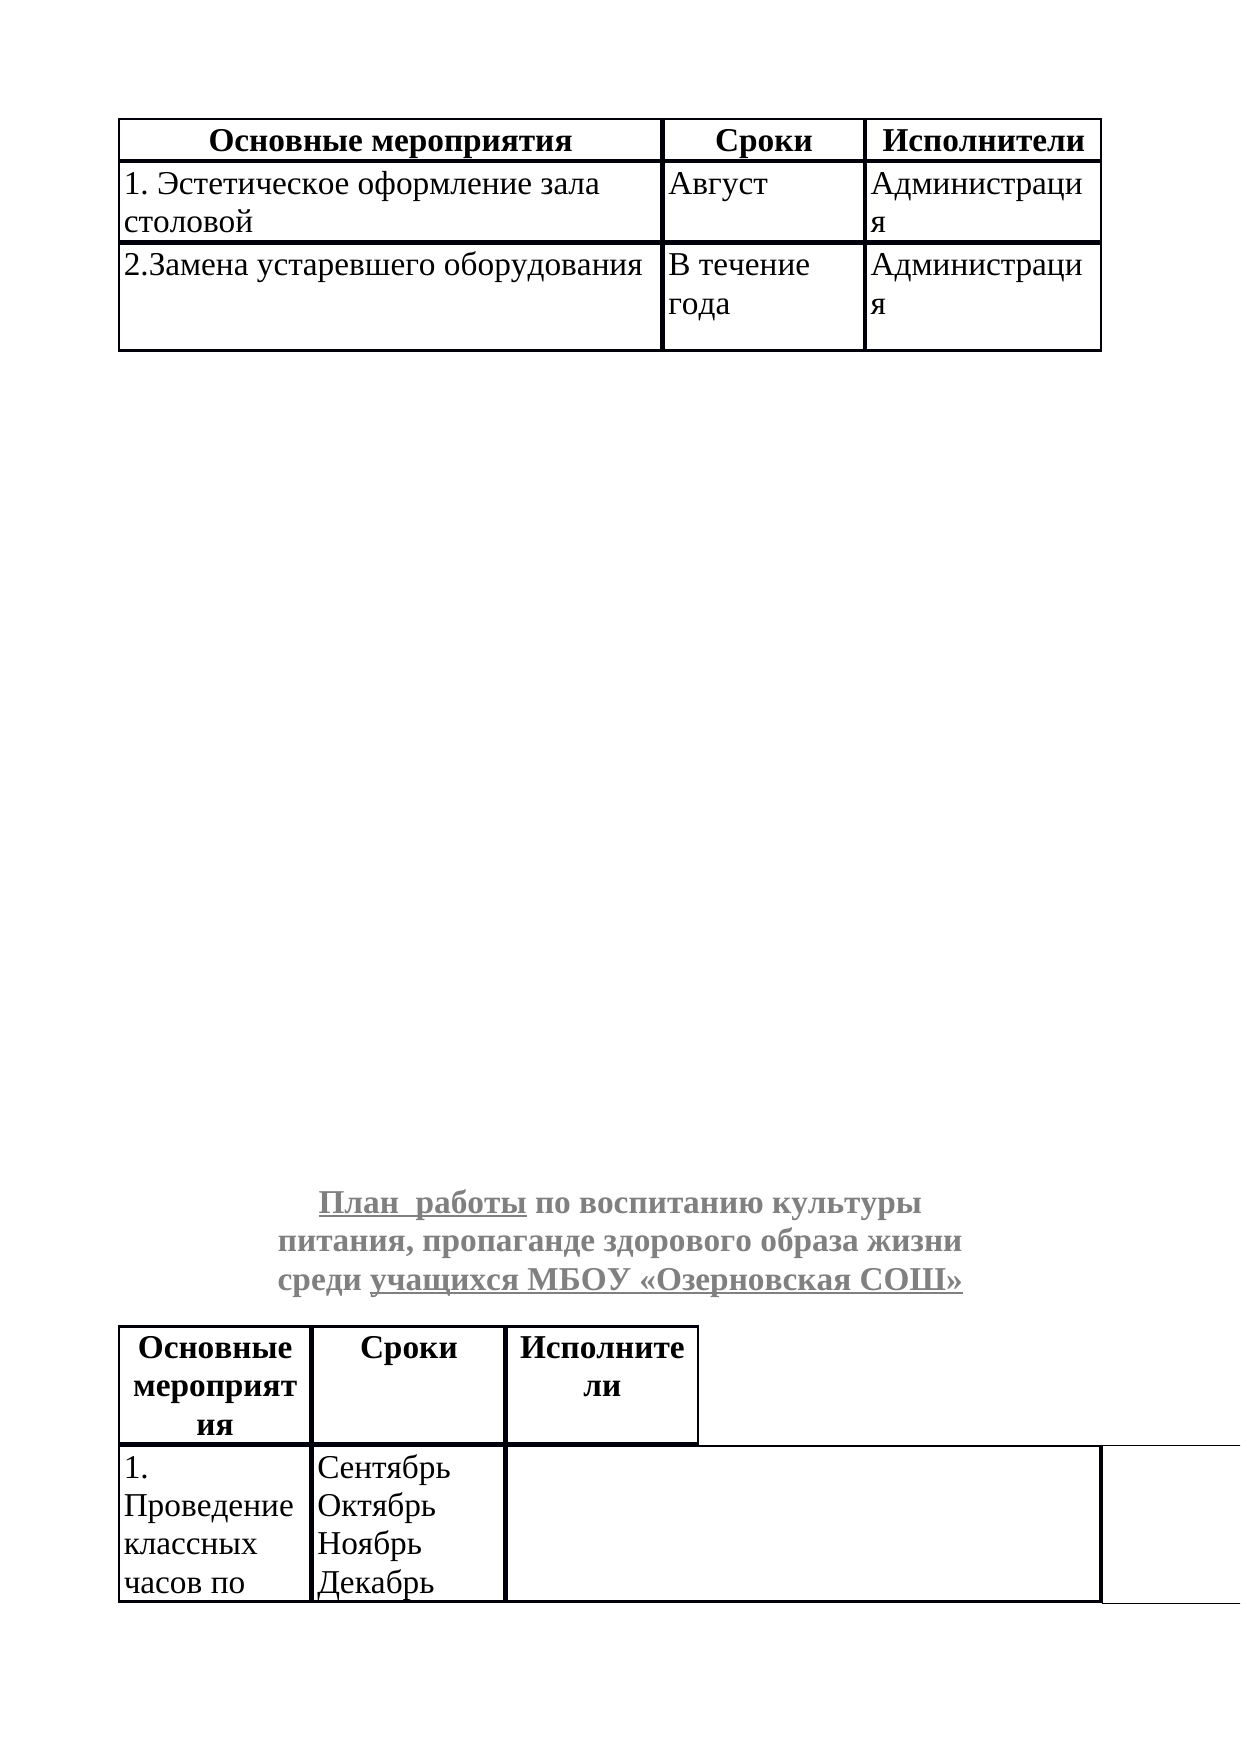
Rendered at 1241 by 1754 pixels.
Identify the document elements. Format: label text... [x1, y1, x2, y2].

table_cell 1. Проведение классных часов по [120, 1447, 309, 1600]
table_header Сроки [665, 120, 863, 159]
table_cell Август [665, 163, 863, 240]
table_cell Сентябрь Октябрь Ноябрь Декабрь [314, 1447, 503, 1600]
table_header Исполнители [867, 120, 1100, 159]
text среди учащихся МБОУ «Озерновская СОШ» [118, 1259, 1122, 1297]
text План работы по воспитанию культуры [118, 1182, 1122, 1220]
text питания, пропаганде здорового образа жизни [118, 1220, 1122, 1259]
table_header Исполнители [508, 1328, 697, 1442]
table_cell 1. Эстетическое оформление зала столовой [120, 163, 660, 240]
table_header Основные мероприятия [120, 120, 660, 159]
table_cell [508, 1447, 1099, 1600]
table_cell В течение года [665, 245, 863, 349]
table_header Основные мероприятия [120, 1328, 309, 1442]
table_cell Администрация [867, 245, 1100, 349]
table_cell Администрация [867, 163, 1100, 240]
table_cell [1103, 1446, 1240, 1603]
table_cell 2.Замена устаревшего оборудования [120, 245, 660, 349]
table_header Сроки [314, 1328, 503, 1442]
